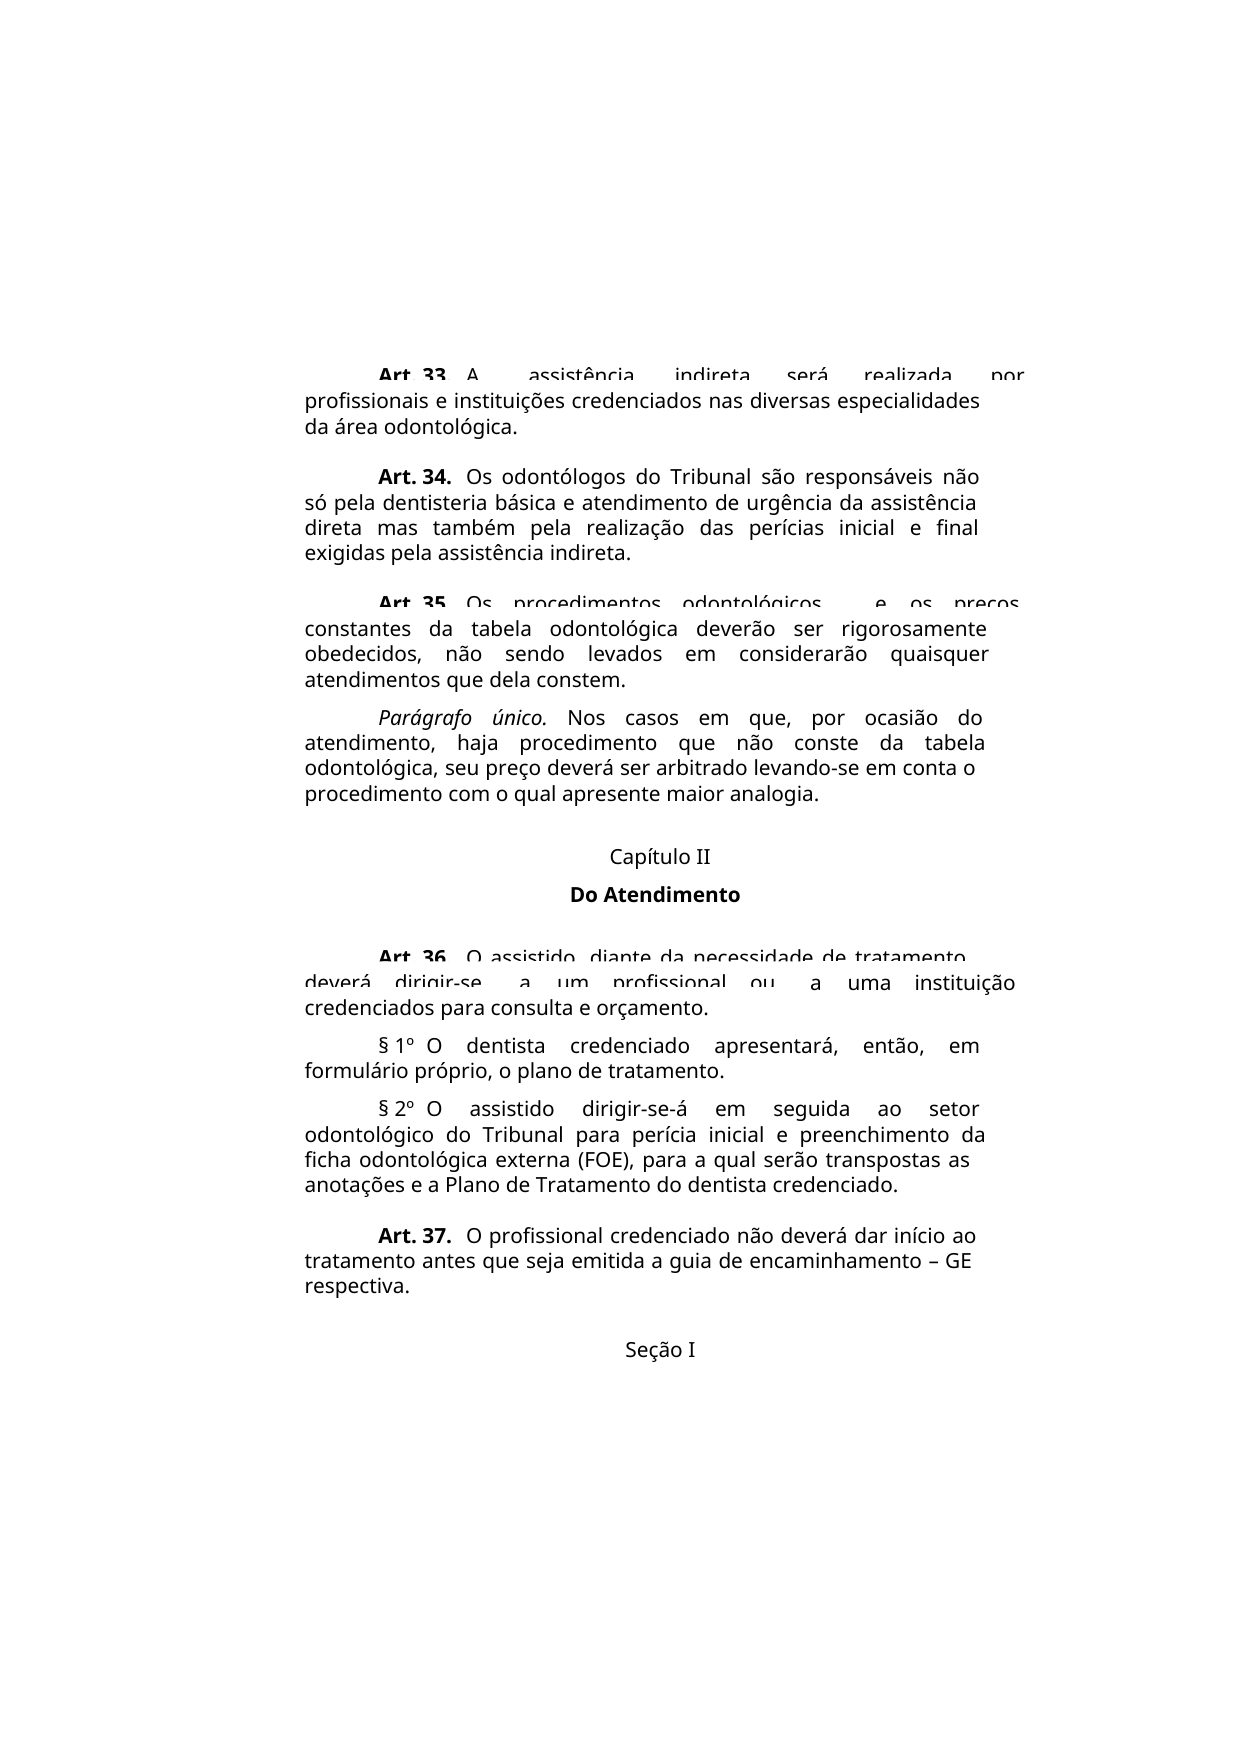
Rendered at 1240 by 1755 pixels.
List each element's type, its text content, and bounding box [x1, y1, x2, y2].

text odontológica, seu preço deverá ser arbitrado levando-se em conta o [304, 756, 1115, 781]
text procedimento com o qual apresente maior analogia. [304, 781, 1115, 806]
text Seção I [625, 1337, 717, 1362]
text a [810, 970, 836, 996]
text Do Atendimento [569, 882, 773, 907]
text odontológico do Tribunal para perícia inicial e preenchimento da [304, 1122, 1115, 1147]
text § 1º O dentista credenciado apresentará, então, em [378, 1033, 1115, 1059]
text atendimento, haja procedimento que não conste da tabela [304, 730, 1115, 756]
text Art. 37. O profissional credenciado não deverá dar início ao [378, 1223, 1115, 1248]
text realizada [864, 363, 972, 380]
text exigidas pela assistência indireta. [304, 540, 1115, 566]
text direta mas também pela realização das perícias inicial e final [304, 515, 1115, 540]
text deverá dirigir-se [304, 970, 508, 987]
text assistência [528, 363, 656, 380]
text só pela dentisteria básica e atendimento de urgência da assistência [304, 490, 1115, 515]
text Art. 35. Os procedimentos odontológicos [378, 591, 866, 607]
text Art. 33. A [378, 363, 509, 380]
text atendimentos que dela constem. [304, 667, 1115, 692]
text respectiva. [304, 1274, 1115, 1299]
text por [990, 363, 1038, 380]
text da área odontológica. [304, 414, 1115, 439]
text uma instituição [847, 970, 1038, 996]
text tratamento antes que seja emitida a guia de encaminhamento – GE [304, 1248, 1115, 1274]
text credenciados para consulta e orçamento. [304, 996, 783, 1021]
text indireta [674, 363, 768, 380]
text um profissional ou [557, 970, 801, 996]
text ficha odontológica externa (FOE), para a qual serão transpostas as [304, 1147, 1115, 1173]
text será [787, 363, 845, 380]
text e [875, 591, 901, 607]
text Parágrafo único. Nos casos em que, por ocasião do [378, 705, 1115, 730]
text obedecidos, não sendo levados em considerarão quaisquer [304, 642, 1115, 667]
text constantes da tabela odontológica deverão ser rigorosamente [304, 616, 1115, 642]
text Art. 36. O assistido, diante da necessidade de tratamento, [378, 945, 1104, 970]
text Art. 34. Os odontólogos do Tribunal são responsáveis não [378, 464, 1115, 490]
text formulário próprio, o plano de tratamento. [304, 1059, 1115, 1084]
text § 2º O assistido dirigir-se-á em seguida ao setor [378, 1096, 1115, 1122]
text anotações e a Plano de Tratamento do dentista credenciado. [304, 1173, 1115, 1198]
text profissionais e instituições credenciados nas diversas especialidades [304, 388, 1115, 414]
text os preços [910, 591, 1038, 607]
text Capítulo II [609, 844, 733, 869]
text a [519, 970, 545, 987]
